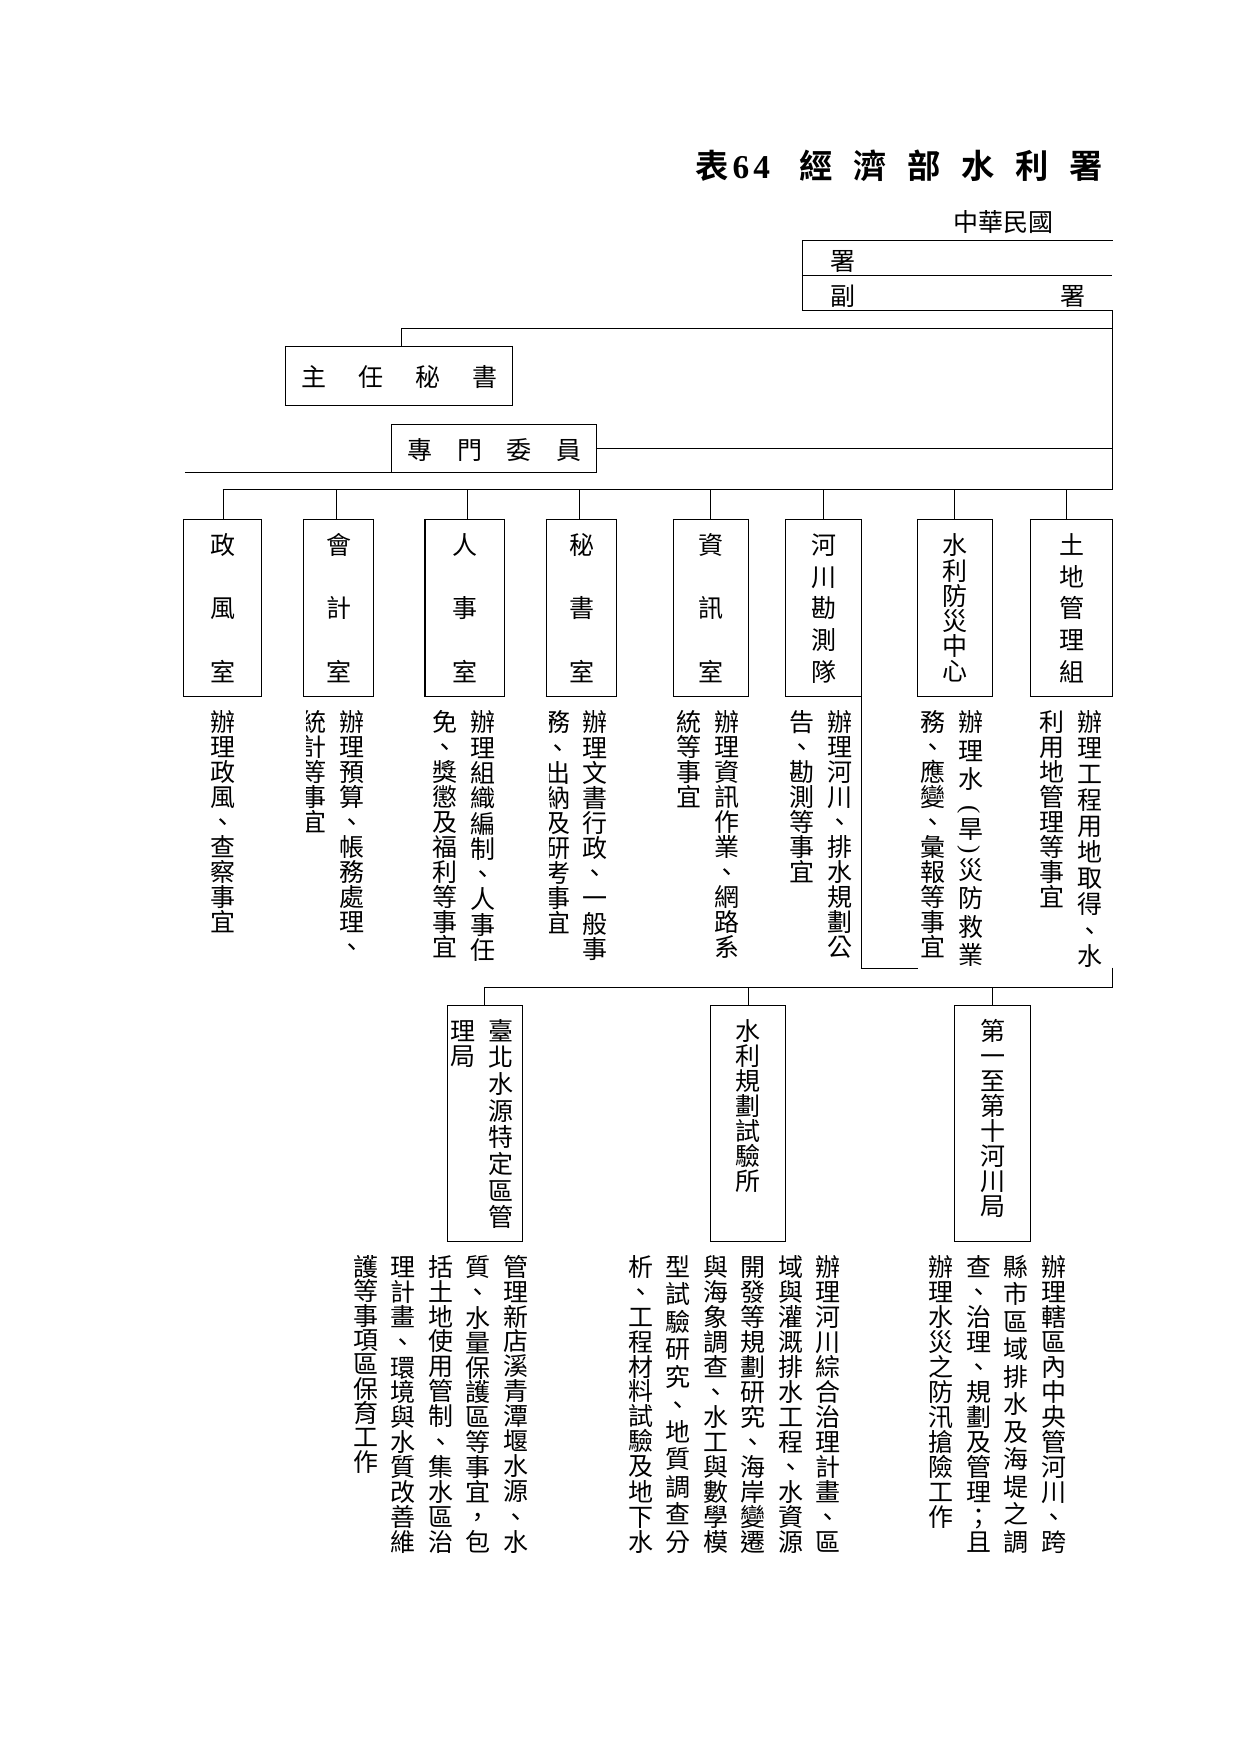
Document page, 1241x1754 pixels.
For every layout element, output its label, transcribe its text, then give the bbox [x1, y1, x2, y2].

table_cell [285, 275, 802, 310]
table_cell [184, 405, 285, 424]
table_cell [560, 1241, 617, 1566]
table_cell [184, 310, 285, 328]
table_header [285, 240, 802, 275]
table_cell 人事室 [426, 520, 504, 696]
table_cell [711, 490, 823, 519]
table_cell [261, 696, 304, 968]
table_cell 河川勘測隊 [786, 520, 861, 696]
table_cell [262, 519, 303, 696]
table_cell 辦理河川綜合治理計畫、區域與灌溉排水工程、水資源開發等規劃研究、海岸變遷與海象調查、水工與數學模型試驗研究、地質調查分析、工程材料試驗及地下水研究等工作 [617, 1241, 861, 1566]
table_cell 辦理河川、排水規劃公告、勘測等事宜 [748, 696, 861, 968]
table_cell [580, 490, 710, 519]
table_cell 辦理工程用地取得、水利用地管理等事宜 [1030, 697, 1113, 968]
table_cell [597, 424, 974, 448]
table_cell [1078, 968, 1112, 987]
table_cell [786, 1005, 954, 1241]
table_header [184, 240, 285, 275]
table_cell [974, 472, 1112, 489]
table_cell 管理新店溪青潭堰水源、水質、水量保護區等事宜，包括土地使用管制、集水區治理計畫、環境與水質改善維護等事項區保育工作 [184, 1241, 560, 1566]
table_cell [974, 449, 1112, 472]
table_cell 辦理文書行政、一般事務、出納及研考事宜 [546, 697, 617, 968]
table_cell [617, 696, 673, 968]
table_cell [513, 346, 1112, 405]
table_cell [974, 311, 1112, 328]
table_cell 土地管理組 [1031, 520, 1112, 696]
table_cell [184, 346, 285, 405]
table_cell [749, 988, 992, 1005]
table_cell [468, 490, 579, 519]
table_cell [224, 490, 336, 519]
table_cell 副署 [803, 275, 1113, 310]
table_cell [285, 328, 401, 346]
text 中華民國 [187, 202, 1053, 239]
table_cell [993, 988, 1078, 1005]
table_cell [184, 1005, 272, 1241]
table_cell 秘書室 [547, 520, 616, 696]
table_cell 專門委員 [392, 425, 596, 472]
table_cell [402, 329, 974, 346]
table_cell 水利防災中心 [918, 520, 992, 696]
table_cell [597, 449, 974, 472]
table_cell [184, 473, 285, 489]
text 表64 經濟部水利署 [187, 127, 1103, 202]
table_cell [974, 424, 1112, 448]
table_cell [749, 519, 785, 696]
table_cell [184, 489, 223, 519]
table_cell [184, 968, 272, 987]
table_cell 辦理政風、查察事宜 [184, 697, 261, 968]
table_cell [285, 405, 974, 424]
table_cell 主任秘書 [286, 347, 512, 405]
table_cell [523, 1005, 710, 1241]
table_cell [1067, 490, 1113, 519]
table_cell [862, 519, 917, 968]
table_cell [272, 1005, 447, 1241]
table_cell [974, 405, 1112, 424]
table_cell 第一至第十河川局 [955, 1006, 1030, 1241]
table_cell [374, 519, 424, 696]
table_cell 臺北水源特定區管理局 [448, 1006, 522, 1241]
table_cell 資訊室 [674, 520, 748, 696]
table_header 署 [803, 241, 1113, 275]
table_cell [617, 519, 673, 696]
table_cell [1078, 988, 1113, 1005]
table_cell [974, 329, 1112, 346]
table_cell [505, 519, 546, 696]
table_cell 政風室 [184, 520, 261, 696]
table_cell 辦理組織編制、人事任免、獎懲及福利等事宜 [425, 697, 504, 968]
table_cell [272, 987, 484, 1005]
table_cell [184, 987, 272, 1005]
table_cell 辦理預算、帳務處理、統計等事宜 [304, 697, 373, 968]
table_cell [285, 472, 974, 489]
table_cell 辦理轄區內中央管河川、跨縣市區域排水及海堤之調查、治理、規劃及管理；且辦理水災之防汛搶險工作 [861, 1241, 1113, 1566]
table_cell [993, 519, 1030, 696]
table_cell 辦理資訊作業、網路系統等事宜 [673, 697, 748, 968]
table_cell 辦理水 (旱)災防救業務、應變、彙報等事宜 [918, 697, 992, 968]
table_cell [824, 490, 954, 519]
table_cell [337, 490, 467, 519]
table_cell [993, 696, 1030, 968]
table_cell [485, 988, 748, 1005]
table_cell [955, 490, 1066, 519]
table_cell [184, 275, 285, 310]
table_cell 會計室 [304, 520, 373, 696]
table_cell [504, 696, 546, 968]
table_cell [184, 328, 285, 346]
table_cell [373, 696, 425, 968]
table_cell [184, 424, 285, 472]
table_cell [285, 424, 391, 472]
table_cell [272, 968, 1078, 987]
table_cell [285, 310, 974, 328]
table_cell [1031, 1005, 1113, 1241]
table_cell 水利規劃試驗所 [711, 1006, 785, 1241]
